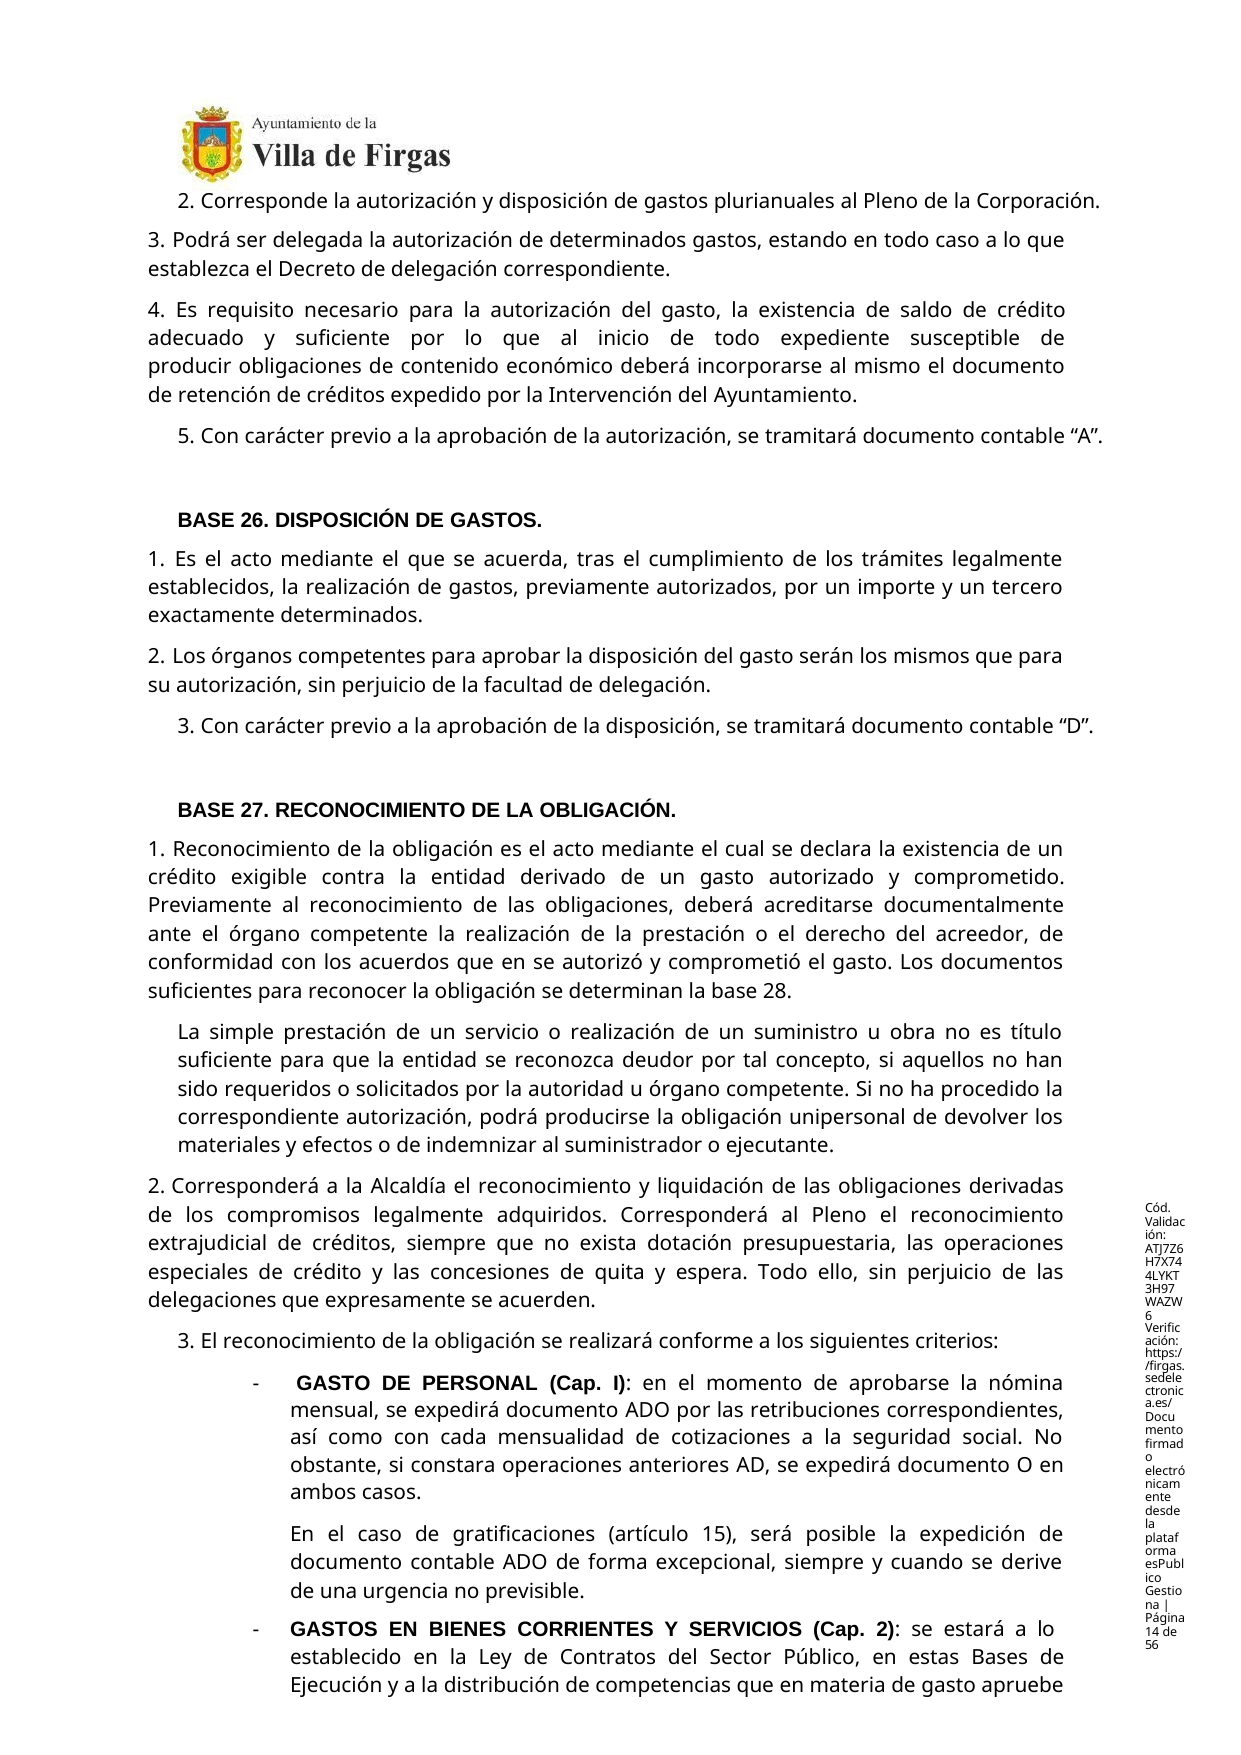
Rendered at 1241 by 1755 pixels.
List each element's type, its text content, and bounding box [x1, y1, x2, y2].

list Con carácter previo a la aprobación de la autorización, se tramitará documento contable “A”. [177, 421, 1196, 449]
list Reconocimiento de la obligación es el acto mediante el cual se declara la existencia de un crédito exigible contra la entidad derivado de un gasto autorizado y comprometido. Previamente al reconocimiento de las obligaciones, deberá acreditarse documentalmente ante el órgano competente la realización de la prestación o el derecho del acreedor, de conformidad con los acuerdos que en se autorizó y comprometió el gasto. Los documentos suficientes para reconocer la obligación se determinan la base 28. [148, 834, 1064, 1004]
subtitle BASE 27. RECONOCIMIENTO DE LA OBLIGACIÓN. [177, 797, 1196, 821]
list Corresponderá a la Alcaldía el reconocimiento y liquidación de las obligaciones derivadas de los compromisos legalmente adquiridos. Corresponderá al Pleno el reconocimiento extrajudicial de créditos, siempre que no exista dotación presupuestaria, las operaciones especiales de crédito y las concesiones de quita y espera. Todo ello, sin perjuicio de las delegaciones que expresamente se acuerden. [148, 1172, 1065, 1314]
subtitle BASE 26. DISPOSICIÓN DE GASTOS. [177, 507, 1196, 531]
text La simple prestación de un servicio o realización de un suministro u obra no es título suficiente para que la entidad se reconozca deudor por tal concepto, si aquellos no han sido requeridos o solicitados por la autoridad u órgano competente. Si no ha procedido la correspondiente autorización, podrá producirse la obligación unipersonal de devolver los materiales y efectos o de indemnizar al suministrador o ejecutante. [177, 1017, 1064, 1159]
list El reconocimiento de la obligación se realizará conforme a los siguientes criterios: [177, 1326, 1143, 1355]
text En el caso de gratificaciones (artículo 15), será posible la expedición de documento contable ADO de forma excepcional, siempre y cuando se derive de una urgencia no previsible. [290, 1519, 1063, 1604]
text ‐ GASTOS EN BIENES CORRIENTES Y SERVICIOS (Cap. 2): se estará a lo [252, 1617, 1143, 1642]
text establecido en la Ley de Contratos del Sector Público, en estas Bases de Ejecución y a la distribución de competencias que en materia de gasto apruebe [290, 1642, 1064, 1699]
list Verificación: https://firgas.sedelectronica.es/ [1145, 1323, 1186, 1410]
list Corresponde la autorización y disposición de gastos plurianuales al Pleno de la Corporación. [177, 189, 1196, 213]
text ‐ GASTO DE PERSONAL (Cap. I): en el momento de aprobarse la nómina mensual, se expedirá documento ADO por las retribuciones correspondientes, así como con cada mensualidad de cotizaciones a la seguridad social. No obstante, si constara operaciones anteriores AD, se expedirá documento O en ambos casos. [252, 1368, 1064, 1506]
list Podrá ser delegada la autorización de determinados gastos, estando en todo caso a lo que establezca el Decreto de delegación correspondiente. [148, 225, 1066, 282]
list Cód. Validación: ATJ7Z6H7X744LYKT3H97WAZW6 [1145, 1202, 1186, 1323]
list Documento firmado electrónicamente desde la plataforma esPublico Gestiona | Página 14 de 56 [1145, 1410, 1186, 1652]
list Es el acto mediante el que se acuerda, tras el cumplimiento de los trámites legalmente establecidos, la realización de gastos, previamente autorizados, por un importe y un tercero exactamente determinados. [147, 544, 1064, 629]
list Los órganos competentes para aprobar la disposición del gasto serán los mismos que para su autorización, sin perjuicio de la facultad de delegación. [148, 642, 1063, 698]
list [1143, 1200, 1186, 1738]
list Es requisito necesario para la autorización del gasto, la existencia de saldo de crédito adecuado y suficiente por lo que al inicio de todo expediente susceptible de producir obligaciones de contenido económico deberá incorporarse al mismo el documento de retención de créditos expedido por la Intervención del Ayuntamiento. [148, 295, 1066, 408]
list Con carácter previo a la aprobación de la disposición, se tramitará documento contable “D”. [177, 711, 1196, 739]
